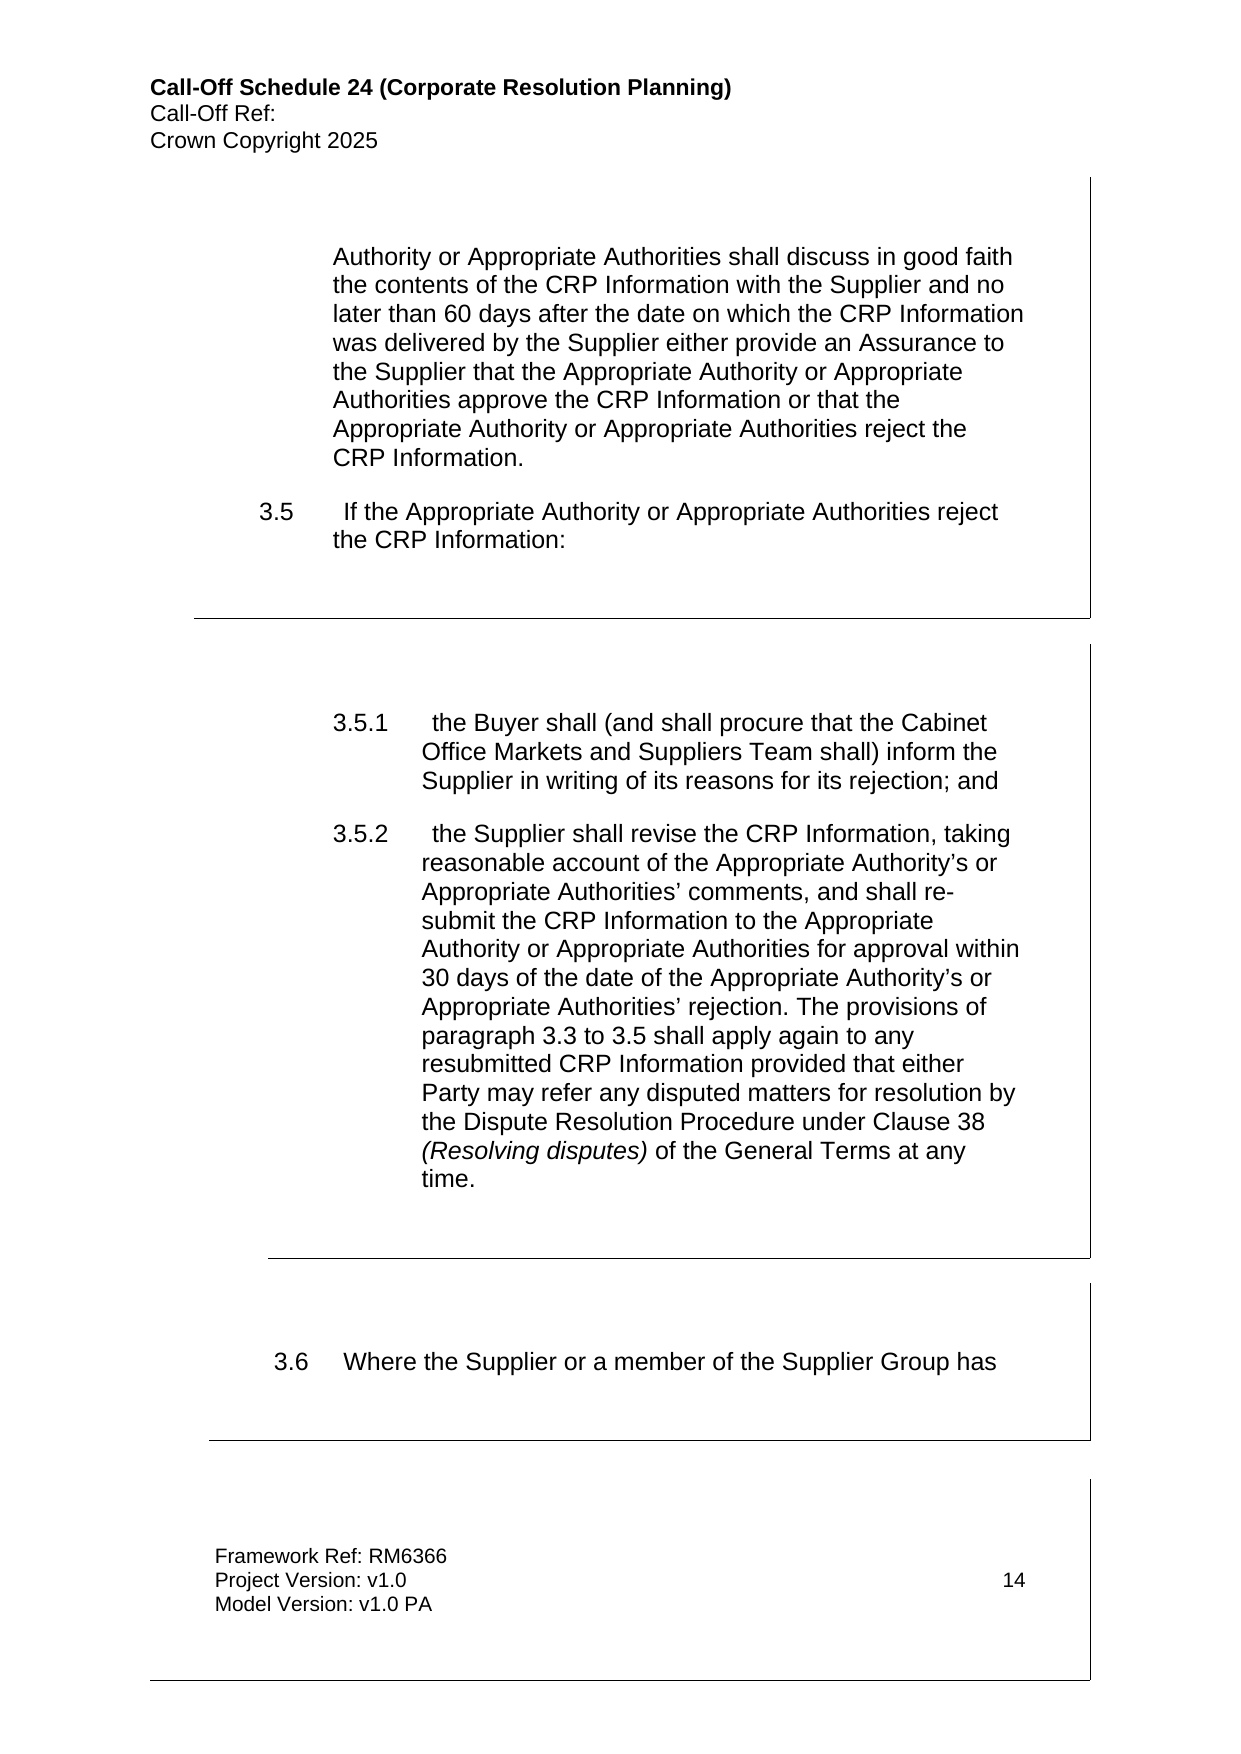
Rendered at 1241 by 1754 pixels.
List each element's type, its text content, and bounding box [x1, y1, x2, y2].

list Where the Supplier or a member of the Supplier Group has already provided CRP Information to a Crown Body or the Cabinet Office Markets and Suppliers Team (or, in the case of a Strategic Supplier, solely to the Cabinet Office Markets and Suppliers Team) and has received an Assurance of its CRP Information from that Crown Body and the Cabinet Office Markets and Suppliers Team (or, in the case of a Strategic Supplier, solely from the Cabinet Office Markets and Suppliers Team), then provided that the Assurance remains Valid (which has the meaning in paragraph 3.7 below) on the date by which the CRP Information would otherwise be required, the Supplier shall not be required to provide the CRP Information under Paragraph 3.2 if it provides a copy of the Valid Assurance to the Appropriate Authority or Appropriate Authorities on or before the date on which the CRP Information would otherwise have been required. [209, 1283, 1090, 1440]
list the Buyer shall (and shall procure that the Cabinet Office Markets and Suppliers Team shall) inform the Supplier in writing of its reasons for its rejection; and [268, 643, 1090, 755]
list Following receipt by the Appropriate Authority or Appropriate Authorities of the CRP Information pursuant to Paragraphs 3.2, 3.8 and 3.9, the Buyer shall procure that the Appropriate Authority or Appropriate Authorities shall discuss in good faith the contents of the CRP Information with the Supplier and no later than 60 days after the date on which the CRP Information was delivered by the Supplier either provide an Assurance to the Supplier that the Appropriate Authority or Appropriate Authorities approve the CRP Information or that the Appropriate Authority or Appropriate Authorities reject the CRP Information. [194, 177, 1090, 432]
list If the Appropriate Authority or Appropriate Authorities reject the CRP Information: [194, 432, 1090, 618]
list the Supplier shall revise the CRP Information, taking reasonable account of the Appropriate Authority’s or Appropriate Authorities’ comments, and shall re-submit the CRP Information to the Appropriate Authority or Appropriate Authorities for approval within 30 days of the date of the Appropriate Authority’s or Appropriate Authorities’ rejection. The provisions of paragraph 3.3 to 3.5 shall apply again to any resubmitted CRP Information provided that either Party may refer any disputed matters for resolution by the Dispute Resolution Procedure under Clause 38 (Resolving disputes) of the General Terms at any time. [268, 755, 1090, 1258]
